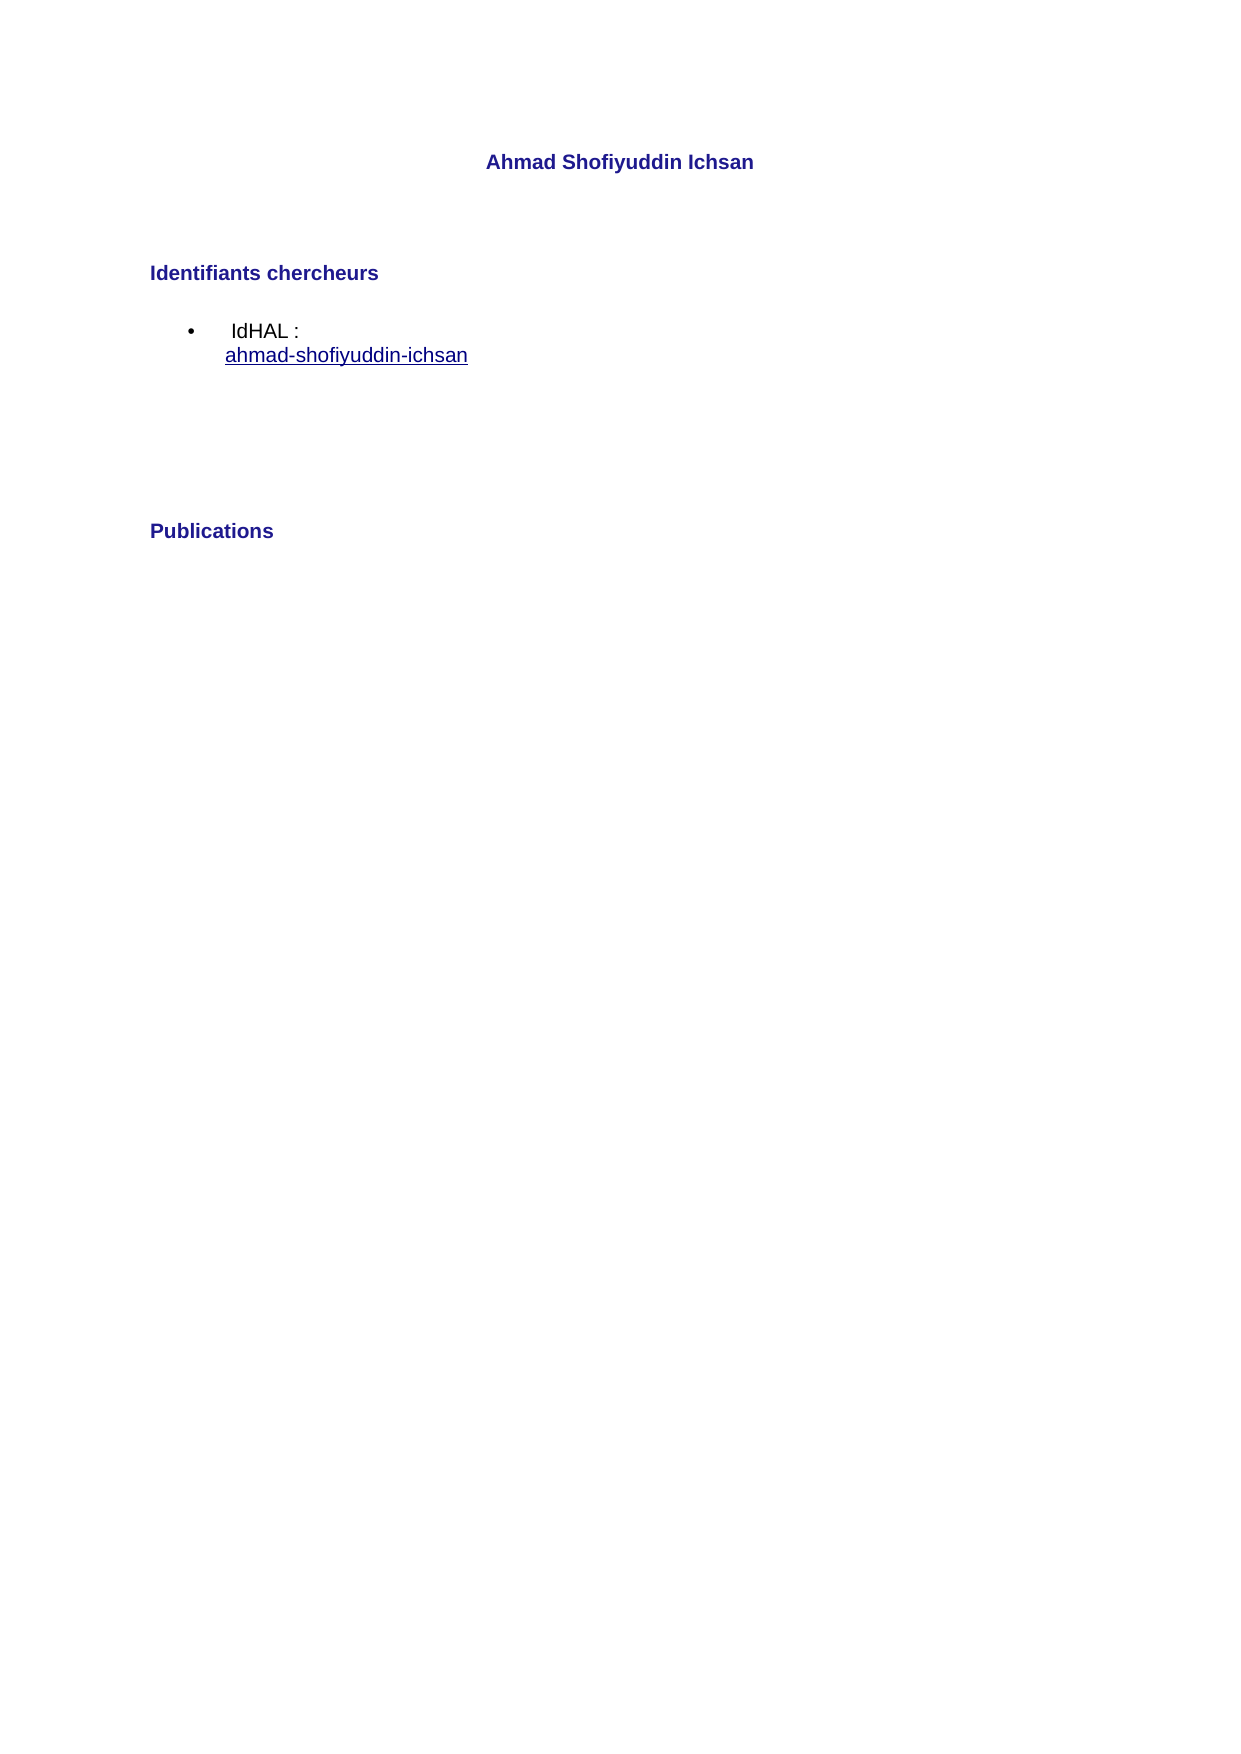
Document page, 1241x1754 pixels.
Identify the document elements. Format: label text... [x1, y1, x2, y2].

list ahmad-shofiyuddin-ichsan [187, 343, 1090, 367]
subtitle Ahmad Shofiyuddin Ichsan [150, 150, 1090, 174]
subtitle Identifiants chercheurs [150, 260, 1090, 284]
subtitle Publications [150, 519, 1090, 543]
list IdHAL : [187, 319, 1090, 343]
